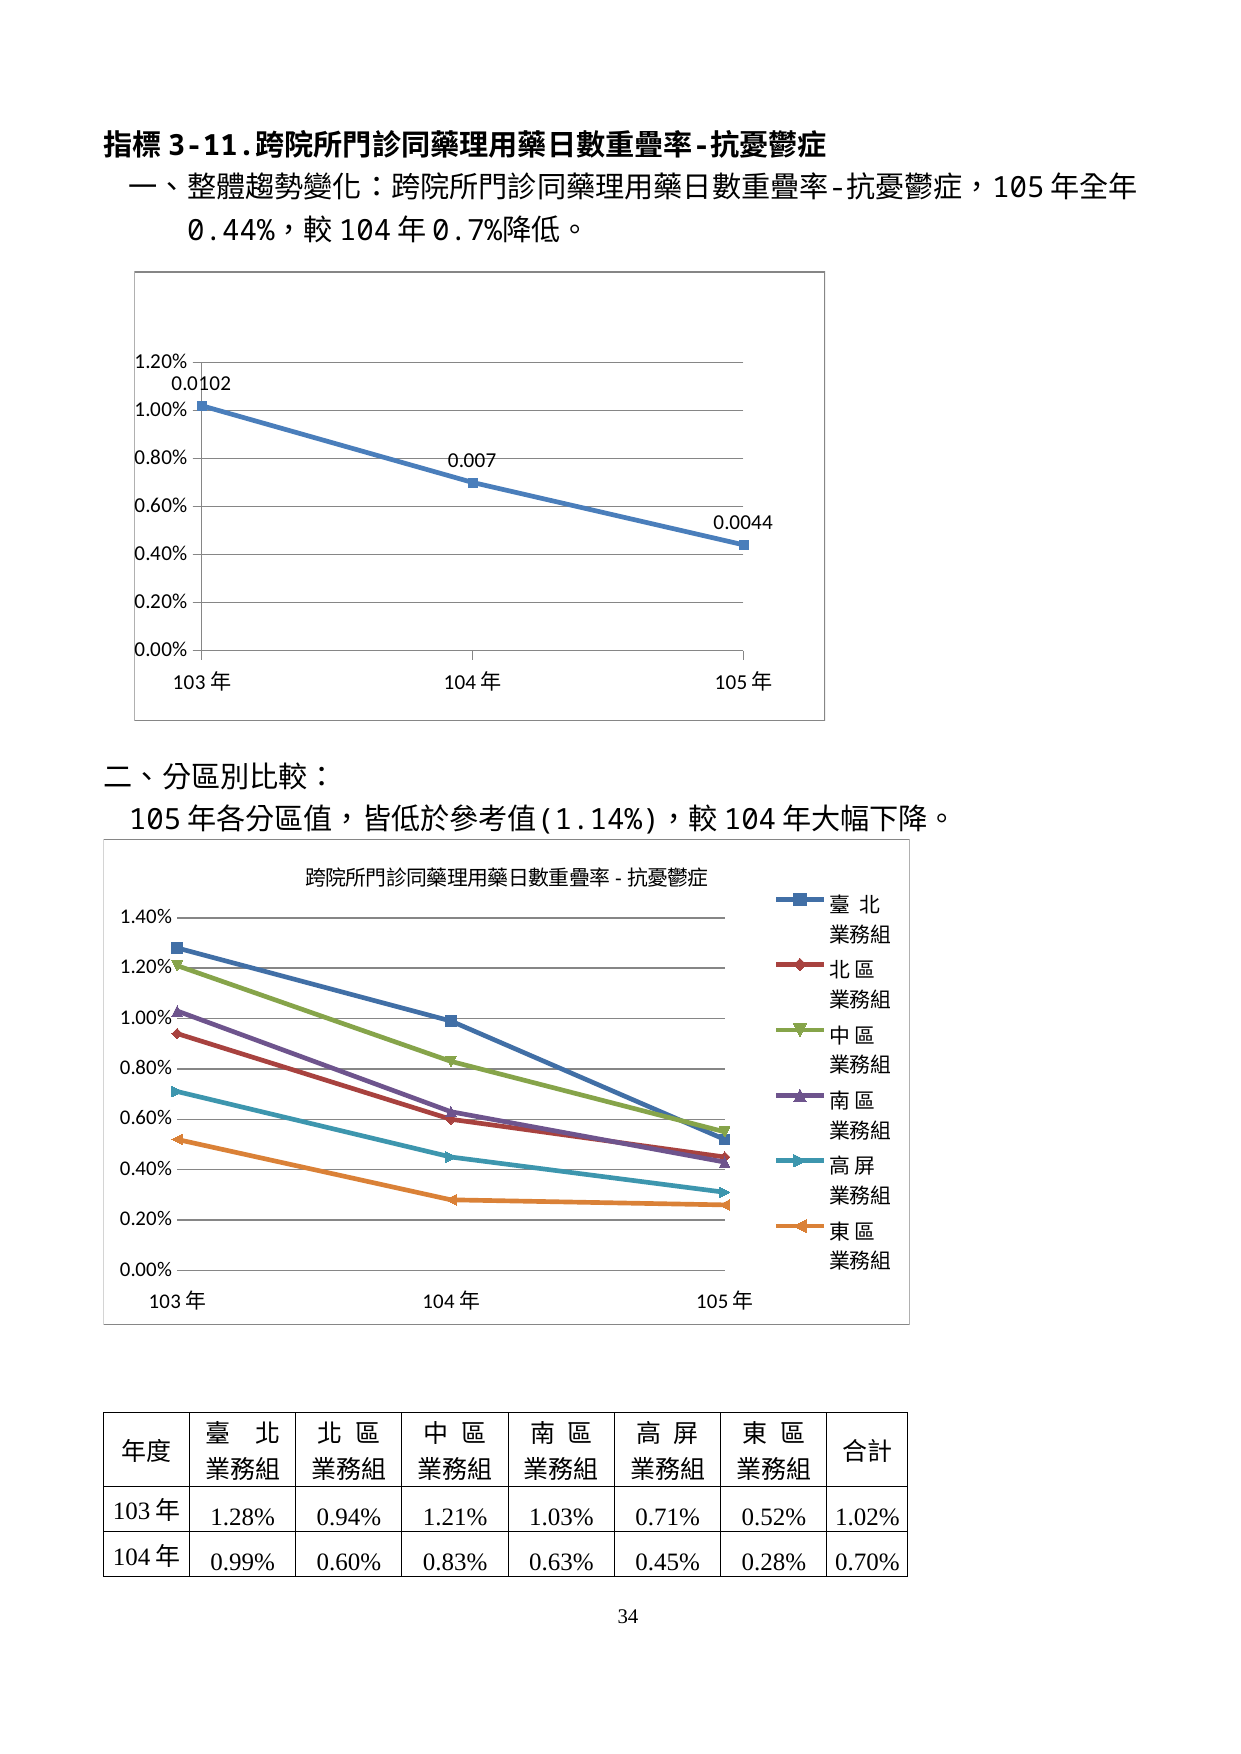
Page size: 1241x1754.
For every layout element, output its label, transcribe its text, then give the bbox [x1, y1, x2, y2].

table_cell 0.52% [721, 1487, 826, 1531]
table_cell 0.71% [615, 1487, 720, 1531]
table_header 北 區 業務組 [296, 1413, 401, 1486]
text 二、分區別比較： [103, 754, 1152, 796]
table_cell 0.63% [509, 1532, 614, 1576]
table_header 高 屏 業務組 [615, 1413, 720, 1486]
table_header 臺 北 業務組 [190, 1413, 295, 1486]
table_cell 104年 [104, 1532, 189, 1576]
table_header 南 區 業務組 [509, 1413, 614, 1486]
table_cell 0.70% [827, 1532, 907, 1576]
table_cell 0.99% [190, 1532, 295, 1576]
table_cell 0.45% [615, 1532, 720, 1576]
table_cell 1.21% [402, 1487, 508, 1531]
table_cell 0.94% [296, 1487, 401, 1531]
table_cell 1.02% [827, 1487, 907, 1531]
table_cell 103年 [104, 1487, 189, 1531]
text 105年各分區值，皆低於參考值(1.14%)，較104年大幅下降。 [128, 796, 1152, 838]
table_cell 0.60% [296, 1532, 401, 1576]
subtitle 指標3-11.跨院所門診同藥理用藥日數重疊率-抗憂鬱症 [103, 122, 1152, 164]
table_header 中 區 業務組 [402, 1413, 508, 1486]
table_cell 0.28% [721, 1532, 826, 1576]
table_header 東 區 業務組 [721, 1413, 826, 1486]
table_header 年度 [104, 1413, 189, 1486]
table_cell 1.03% [509, 1487, 614, 1531]
text 一、整體趨勢變化：跨院所門診同藥理用藥日數重疊率-抗憂鬱症，105年全年0.44%，較104年0.7%降低。 [128, 164, 1152, 249]
table_header 合計 [827, 1413, 907, 1486]
table_cell 0.83% [402, 1532, 508, 1576]
table_cell 1.28% [190, 1487, 295, 1531]
